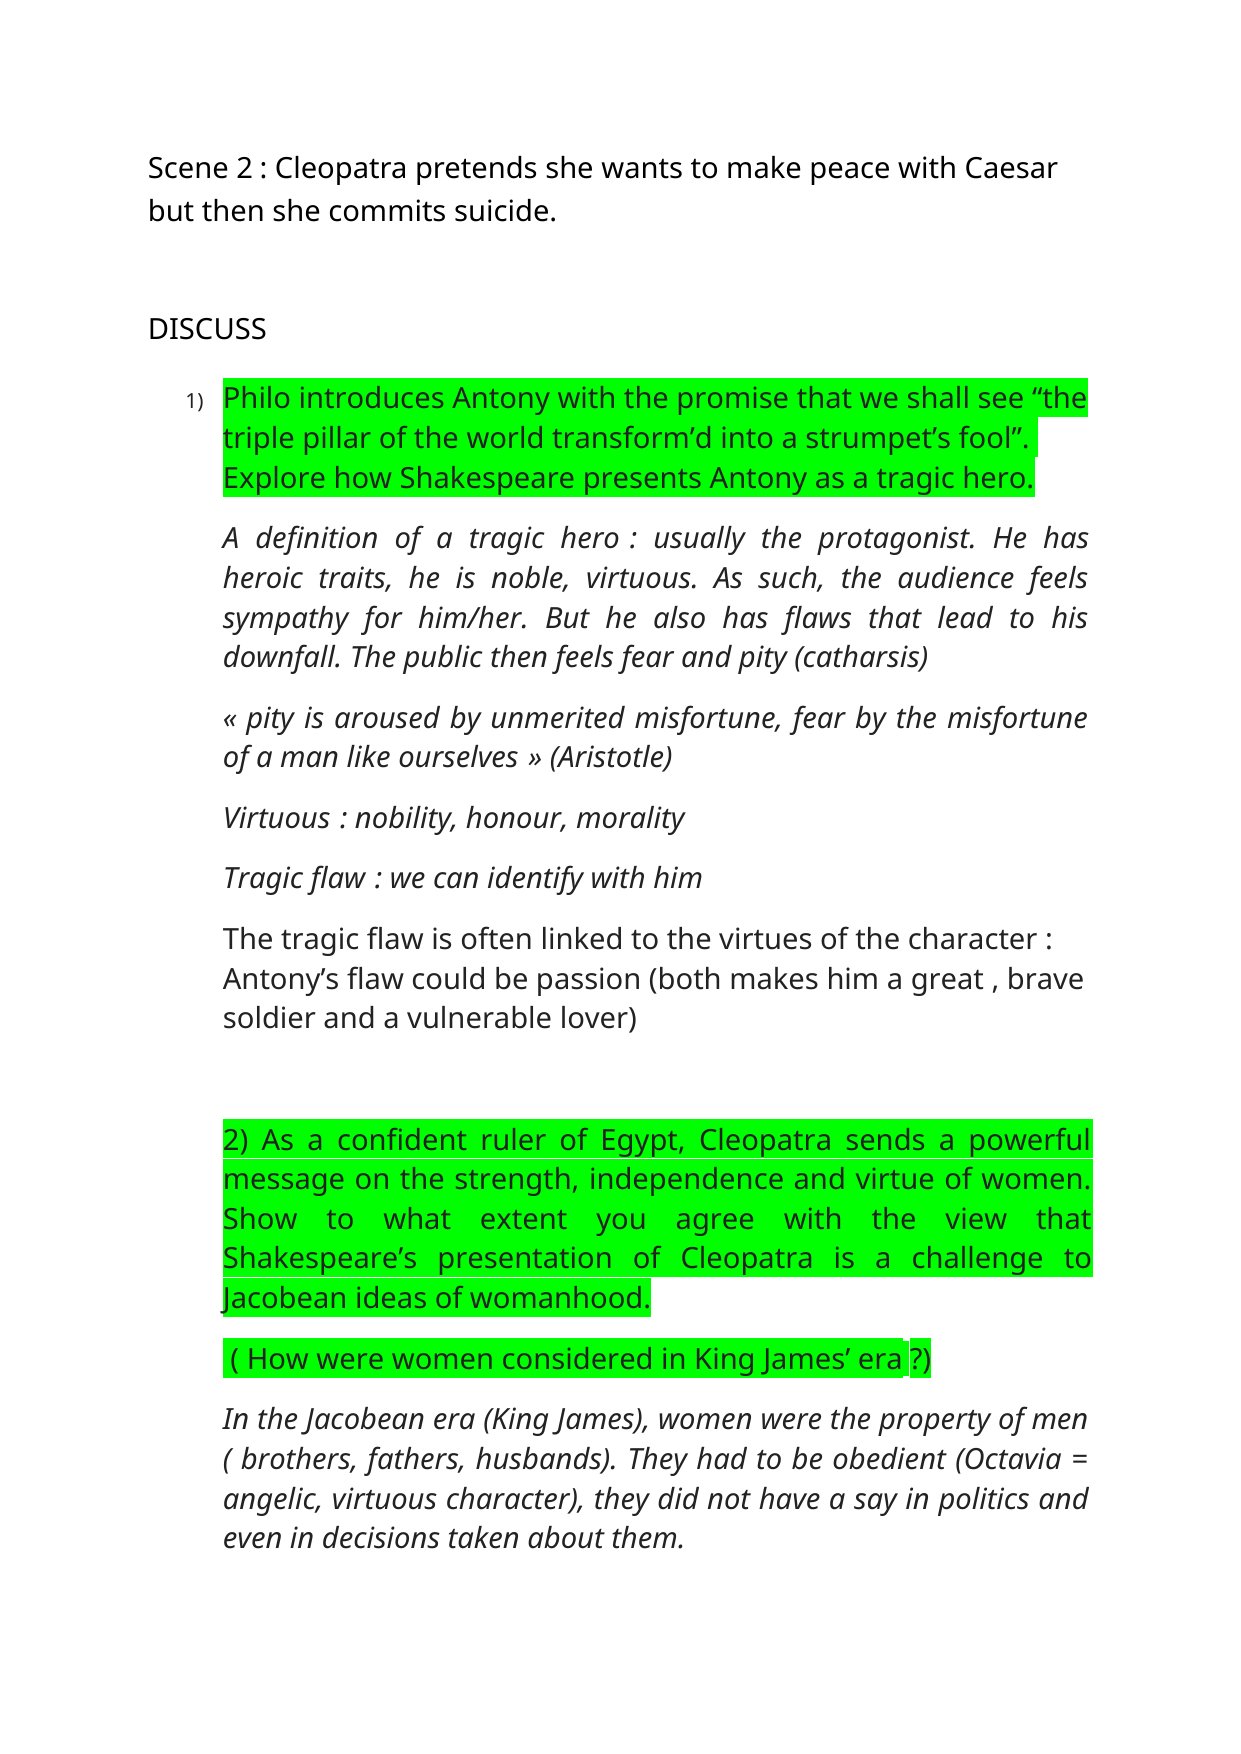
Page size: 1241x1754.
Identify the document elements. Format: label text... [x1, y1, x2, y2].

text In the Jacobean era (King James), women were the property of men ( brothers, fathers, husbands). They had to be obedient (Octavia = angelic, virtuous character), they did not have a say in politics and even in decisions taken about them. [223, 1398, 1093, 1557]
text DISCUSS [148, 308, 1093, 348]
text ( How were women considered in King James’ era ?) [223, 1338, 1093, 1378]
text « pity is aroused by unmerited misfortune, fear by the misfortune of a man like ourselves » (Aristotle) [223, 697, 1093, 776]
text 2) As a confident ruler of Egypt, Cleopatra sends a powerful message on the strength, independence and virtue of women. Show to what extent you agree with the view that Shakespeare’s presentation of Cleopatra is a challenge to Jacobean ideas of womanhood. [223, 1119, 1093, 1317]
text A definition of a tragic hero : usually the protagonist. He has heroic traits, he is noble, virtuous. As such, the audience feels sympathy for him/her. But he also has flaws that lead to his downfall. The public then feels fear and pity (catharsis) [223, 517, 1093, 676]
list Philo introduces Antony with the promise that we shall see “the triple pillar of the world transform’d into a strumpet’s fool”. Explore how Shakespeare presents Antony as a tragic hero. [185, 378, 1093, 497]
text Tragic flaw : we can identify with him [223, 858, 1093, 897]
text The tragic flaw is often linked to the virtues of the character : Antony’s flaw could be passion (both makes him a great , brave soldier and a vulnerable lover) [223, 918, 1093, 1037]
text Scene 2 : Cleopatra pretends she wants to make peace with Caesar but then she commits suicide. [148, 148, 1093, 230]
text Virtuous : nobility, honour, morality [223, 797, 1093, 837]
